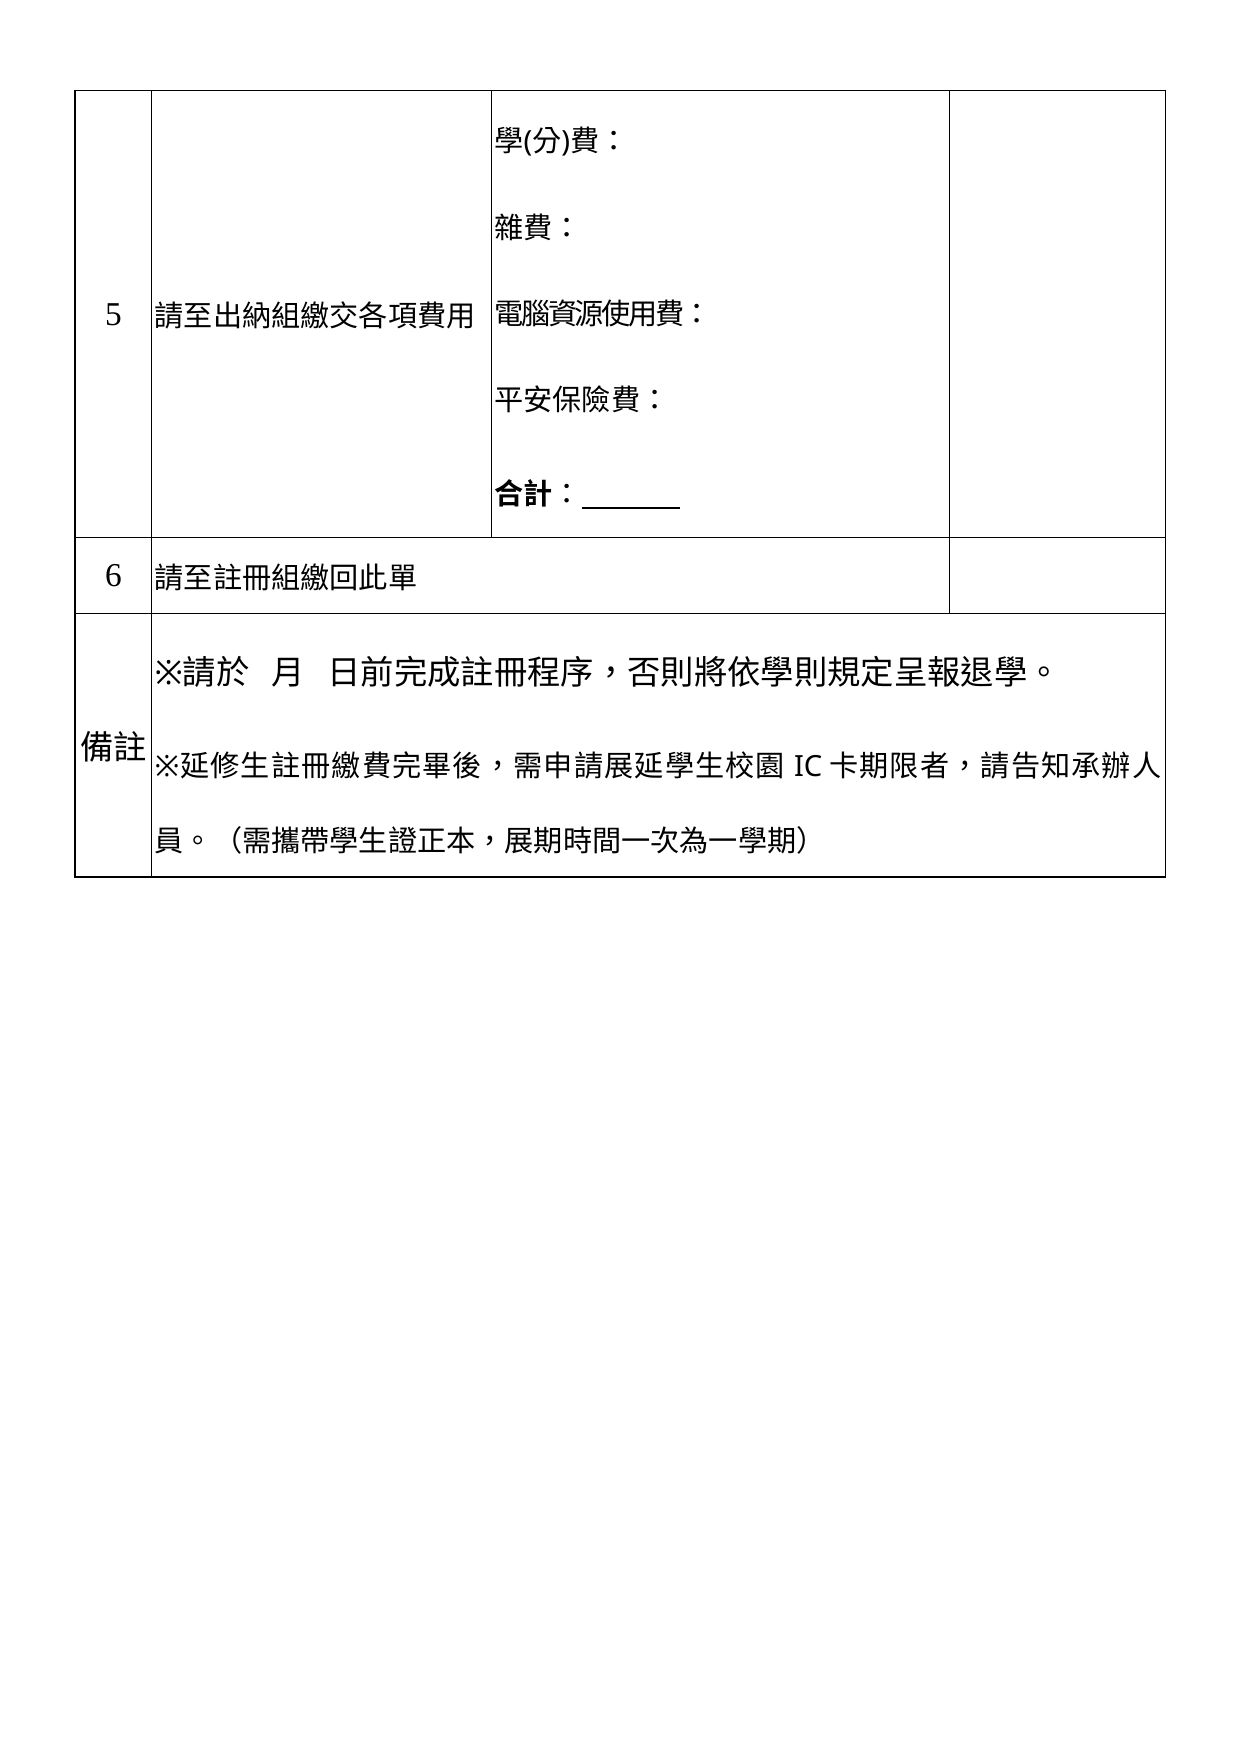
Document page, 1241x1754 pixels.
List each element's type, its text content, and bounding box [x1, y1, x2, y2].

table_cell 5 [76, 91, 151, 537]
table_cell 學(分)費： 雜費： 電腦資源使用費： 平安保險費： 合計： [492, 91, 949, 537]
table_cell [950, 538, 1165, 613]
table_cell ※請於 月 日前完成註冊程序，否則將依學則規定呈報退學。 ※延修生註冊繳費完畢後，需申請展延學生校園IC卡期限者，請告知承辦人員。（需攜帶學生證正本，展期時間一次為一學期） [152, 614, 1165, 876]
table_cell 請至出納組繳交各項費用 [152, 91, 491, 537]
table_cell [950, 91, 1165, 537]
table_cell 請至註冊組繳回此單 [152, 538, 949, 613]
table_cell 6 [76, 538, 151, 613]
table_cell 備註 [76, 614, 151, 876]
